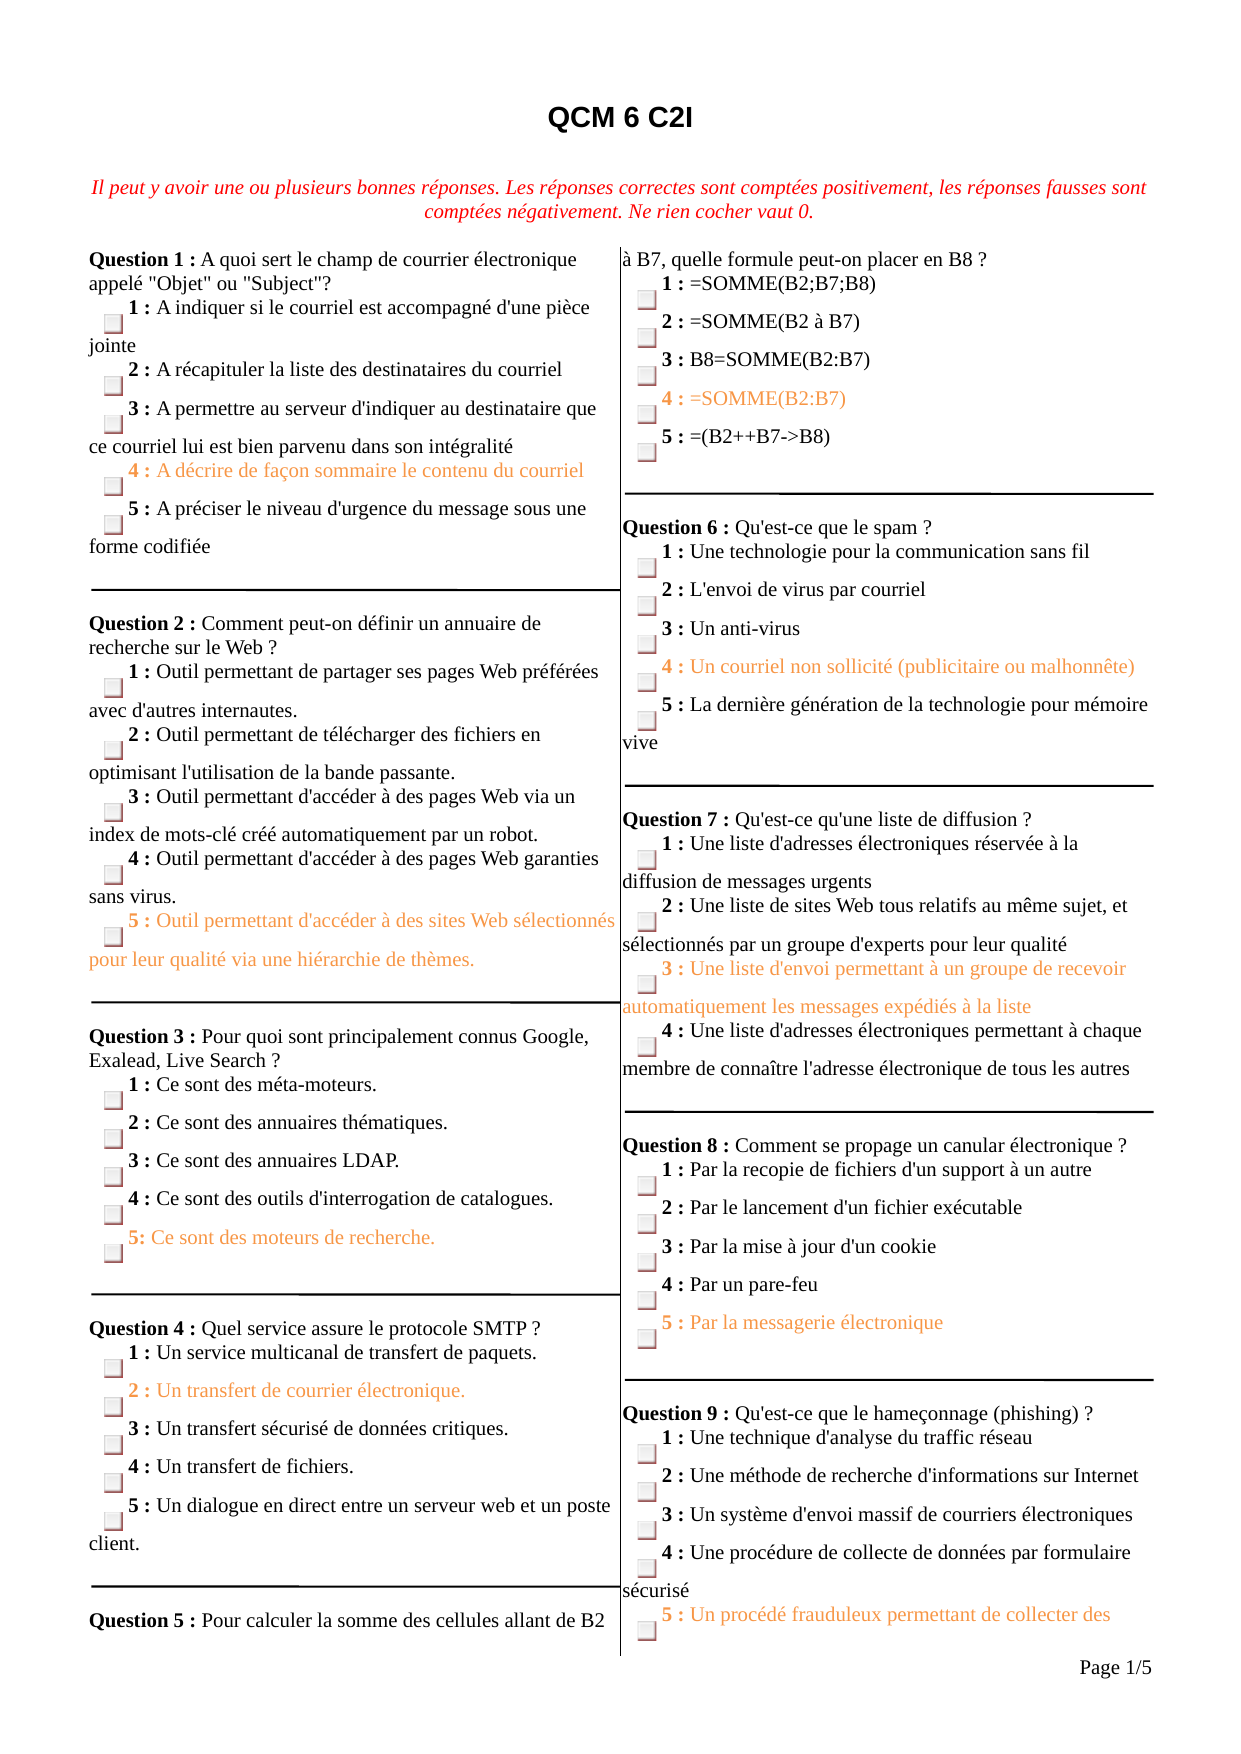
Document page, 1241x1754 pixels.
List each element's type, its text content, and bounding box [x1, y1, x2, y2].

subtitle QCM 6 C2I [88, 100, 1152, 133]
text 2 : Outil permettant de télécharger des fichiers en optimisant l'utilisation de la bande passante. [88, 722, 618, 784]
text 4 : Une procédure de collecte de données par formulaire sécurisé [622, 1540, 1152, 1602]
text 2 : Un transfert de courrier électronique. [88, 1378, 618, 1416]
text 5 : Un dialogue en direct entre un serveur web et un poste client. [88, 1493, 618, 1555]
text 2 : Par le lancement d'un fichier exécutable [622, 1195, 1152, 1233]
text Question 1 : A quoi sert le champ de courrier électronique appelé "Objet" ou "Subject"? [88, 247, 618, 295]
text 2 : L'envoi de virus par courriel [622, 577, 1152, 615]
text à B7, quelle formule peut-on placer en B8 ? [622, 247, 1152, 271]
text 3 : Un anti-virus [622, 615, 1152, 654]
text Question 4 : Quel service assure le protocole SMTP ? [88, 1316, 618, 1340]
text 4 : Par un pare-feu [622, 1272, 1152, 1310]
text 1 : Une liste d'adresses électroniques réservée à la diffusion de messages urgents [622, 831, 1152, 893]
text 5 : Outil permettant d'accéder à des sites Web sélectionnés pour leur qualité via une hiérarchie de thèmes. [88, 908, 618, 971]
text 5 : A préciser le niveau d'urgence du message sous une forme codifiée [88, 496, 618, 558]
text 1 : Par la recopie de fichiers d'un support à un autre [622, 1157, 1152, 1195]
text 3 : Un système d'envoi massif de courriers électroniques [622, 1502, 1152, 1540]
text Question 8 : Comment se propage un canular électronique ? [622, 1133, 1152, 1157]
text 4 : =SOMME(B2:B7) [622, 386, 1152, 424]
text 5: Ce sont des moteurs de recherche. [88, 1224, 618, 1263]
text 1 : Une technique d'analyse du traffic réseau [622, 1425, 1152, 1463]
text 4 : Outil permettant d'accéder à des pages Web garanties sans virus. [88, 846, 618, 908]
text Question 5 : Pour calculer la somme des cellules allant de B2 [88, 1608, 618, 1632]
text 3 : Une liste d'envoi permettant à un groupe de recevoir automatiquement les messages expédiés à la liste [622, 956, 1152, 1018]
text 3 : Un transfert sécurisé de données critiques. [88, 1416, 618, 1454]
text 1 : Une technologie pour la communication sans fil [622, 539, 1152, 577]
text 5 : =(B2++B7->B8) [622, 424, 1152, 462]
text 5 : Par la messagerie électronique [622, 1310, 1152, 1348]
text Question 9 : Qu'est-ce que le hameçonnage (phishing) ? [622, 1401, 1152, 1425]
text 4 : Un courriel non sollicité (publicitaire ou malhonnête) [622, 654, 1152, 692]
text 2 : A récapituler la liste des destinataires du courriel [88, 357, 618, 396]
text 1 : =SOMME(B2;B7;B8) [622, 271, 1152, 309]
text 4 : Une liste d'adresses électroniques permettant à chaque membre de connaître l'adresse électronique de tous les autres [622, 1018, 1152, 1080]
text 3 : Outil permettant d'accéder à des pages Web via un index de mots-clé créé automatiquement par un robot. [88, 784, 618, 846]
text 1 : Un service multicanal de transfert de paquets. [88, 1340, 618, 1378]
text 5 : La dernière génération de la technologie pour mémoire vive [622, 692, 1152, 754]
text 2 : Une méthode de recherche d'informations sur Internet [622, 1463, 1152, 1502]
text 1 : Ce sont des méta-moteurs. [88, 1072, 618, 1110]
text 1 : Outil permettant de partager ses pages Web préférées avec d'autres internautes. [88, 659, 618, 722]
text Question 6 : Qu'est-ce que le spam ? [622, 515, 1152, 539]
text 4 : A décrire de façon sommaire le contenu du courriel [88, 458, 618, 496]
text Question 3 : Pour quoi sont principalement connus Google, Exalead, Live Search ? [88, 1023, 618, 1072]
text 2 : Ce sont des annuaires thématiques. [88, 1110, 618, 1148]
text 2 : =SOMME(B2 à B7) [622, 309, 1152, 347]
text 2 : Une liste de sites Web tous relatifs au même sujet, et sélectionnés par un groupe d'experts pour leur qualité [622, 893, 1152, 956]
text Question 7 : Qu'est-ce qu'une liste de diffusion ? [622, 807, 1152, 831]
text 1 : A indiquer si le courriel est accompagné d'une pièce jointe [88, 295, 618, 357]
text 4 : Un transfert de fichiers. [88, 1454, 618, 1493]
text 3 : B8=SOMME(B2:B7) [622, 347, 1152, 386]
text 4 : Ce sont des outils d'interrogation de catalogues. [88, 1186, 618, 1224]
text 5 : Un procédé frauduleux permettant de collecter des [622, 1602, 1152, 1640]
text 3 : Ce sont des annuaires LDAP. [88, 1148, 618, 1186]
text 3 : A permettre au serveur d'indiquer au destinataire que ce courriel lui est bien parvenu dans son intégralité [88, 396, 618, 458]
text Il peut y avoir une ou plusieurs bonnes réponses. Les réponses correctes sont comptées positivement, les réponses fausses sont comptées négativement. Ne rien cocher vaut 0. [88, 175, 1152, 223]
text 3 : Par la mise à jour d'un cookie [622, 1233, 1152, 1272]
text Question 2 : Comment peut-on définir un annuaire de recherche sur le Web ? [88, 611, 618, 659]
